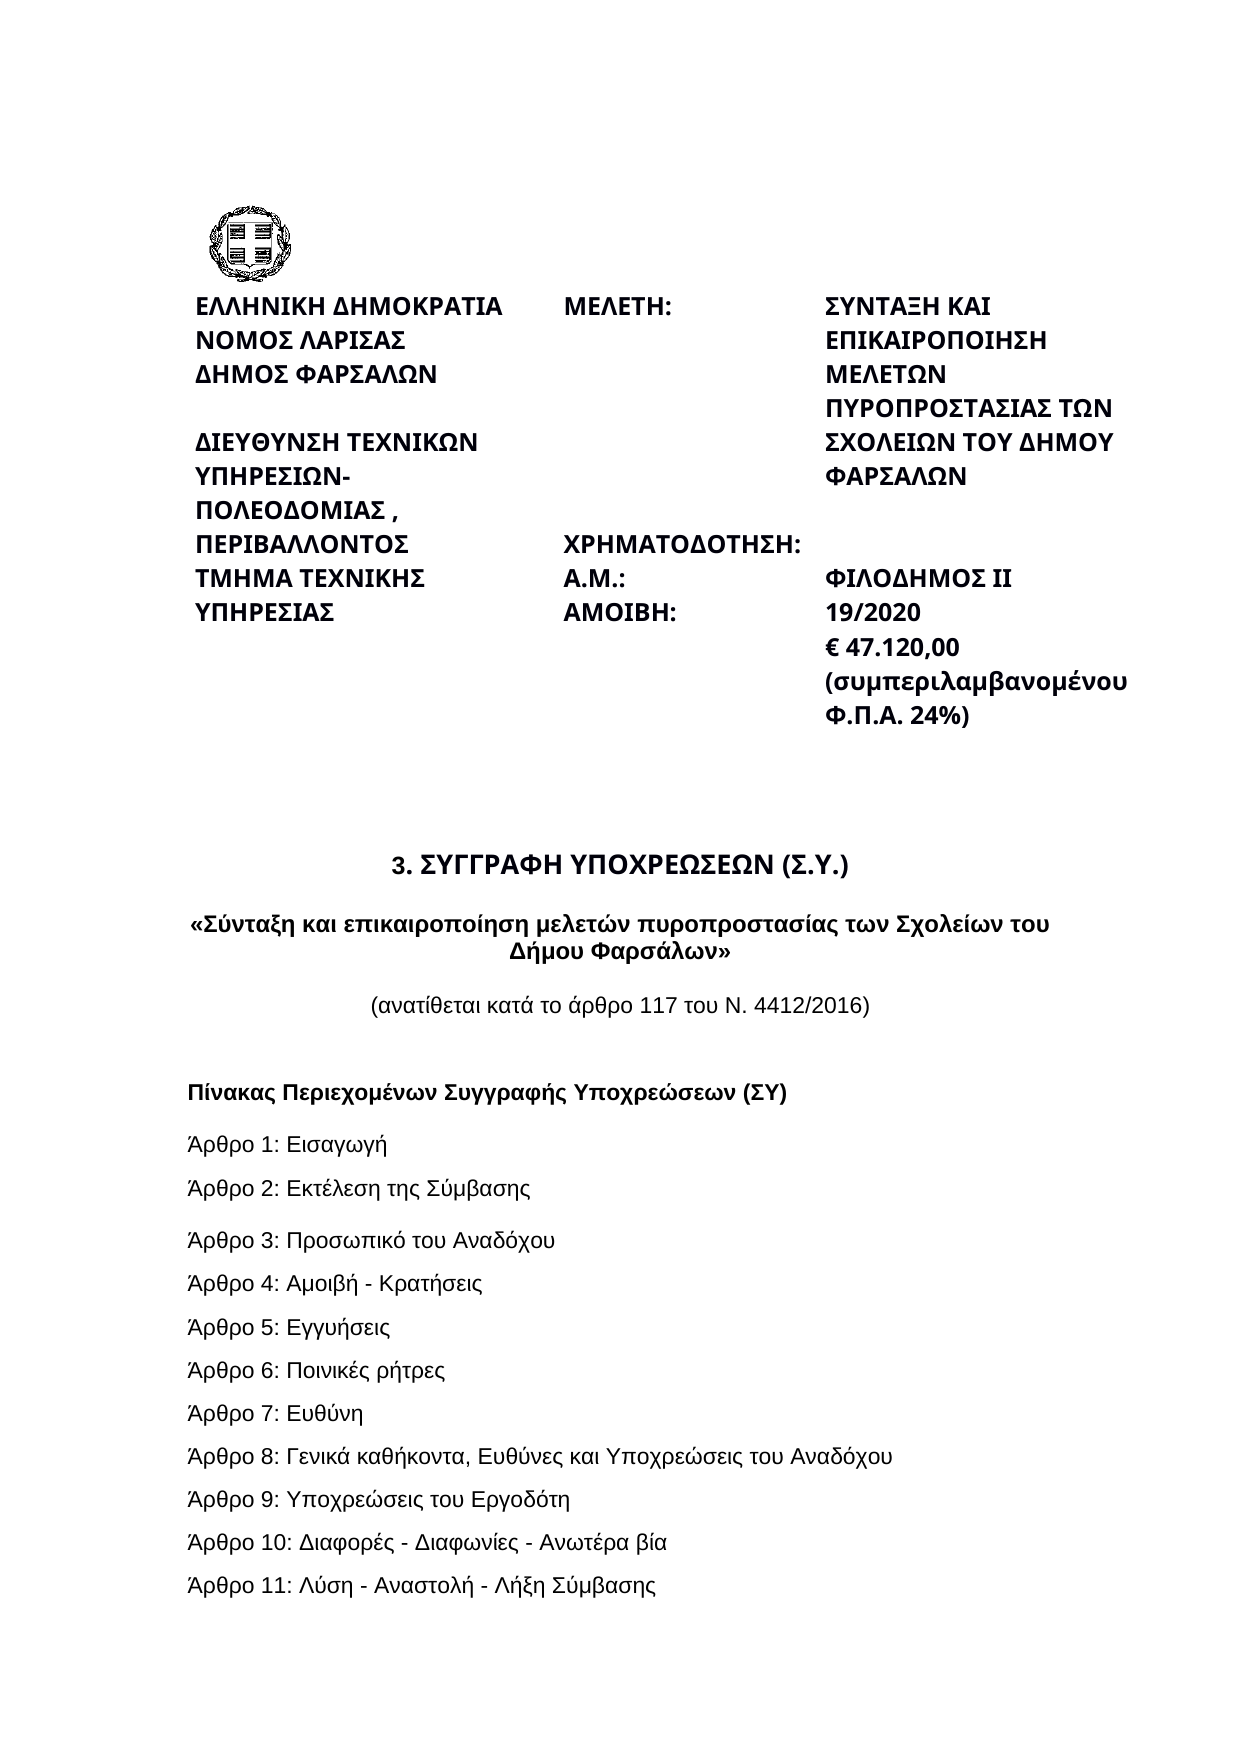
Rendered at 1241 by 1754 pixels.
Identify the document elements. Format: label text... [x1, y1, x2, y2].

table_cell [311, 773, 556, 818]
text Άρθρο 3: Προσωπικό του Αναδόχου [187, 1227, 1053, 1254]
table_cell [916, 765, 1178, 773]
text «Σύνταξη και επικαιροποίηση μελετών πυροπροστασίας των Σχολείων του Δήμου Φαρσάλων» [187, 910, 1053, 965]
picture [195, 201, 306, 289]
text Άρθρο 6: Ποινικές ρήτρες [187, 1357, 1053, 1383]
text 3. ΣΥΓΓΡΑΦΗ ΥΠΟΧΡΕΩΣΕΩΝ (Σ.Υ.) [187, 845, 1053, 882]
table_cell [916, 773, 1178, 818]
text Πίνακας Περιεχομένων Συγγραφής Υποχρεώσεων (ΣΥ) [187, 1079, 1053, 1105]
table_cell [556, 765, 916, 773]
text Άρθρο 11: Λύση - Αναστολή - Λήξη Σύμβασης [187, 1572, 1053, 1599]
text Άρθρο 5: Εγγυήσεις [187, 1313, 1053, 1340]
table_cell ΕΛΛΗΝΙΚΗ ΔΗΜOΚΡΑΤΙΑ ΝΟΜΟΣ ΛΑΡΙΣΑΣ ΔΗΜΟΣ ΦΑΡΣΑΛΩΝ ΔΙΕΥΘΥΝΣΗ ΤΕΧΝΙΚΩΝ ΥΠΗΡΕΣΙΩΝ- ΠΟΛΕΟΔΟΜΙΑΣ , ΠΕΡΙΒΑΛΛΟΝΤΟΣ ΤΜΗΜΑ ΤΕΧΝΙΚΗΣ ΥΠΗΡΕΣΙΑΣ [188, 289, 556, 773]
table_header [188, 201, 195, 288]
table_cell [188, 773, 311, 818]
text Άρθρο 8: Γενικά καθήκοντα, Ευθύνες και Υποχρεώσεις του Αναδόχου [187, 1443, 1053, 1469]
text Άρθρο 4: Αμοιβή - Κρατήσεις [187, 1270, 1053, 1297]
table_cell ΣΥΝΤΑΞΗ ΚΑΙ ΕΠΙΚΑΙΡΟΠΟΙΗΣΗ ΜΕΛΕΤΩΝ ΠΥΡΟΠΡΟΣΤΑΣΙΑΣ ΤΩΝ ΣΧΟΛΕΙΩΝ ΤΟΥ ΔΗΜΟΥ ΦΑΡΣΑΛΩΝ ΦΙΛΟΔΗΜΟΣ ΙΙ 19/2020 € 47.120,00 (συμπεριλαμβανομένου Φ.Π.Α. 24%) [818, 289, 1178, 765]
text Άρθρο 7: Ευθύνη [187, 1400, 1053, 1426]
table_cell ΜΕΛΕΤΗ: ΧΡΗΜΑΤΟΔΟΤΗΣΗ: Α.Μ.: ΑΜΟΙΒΗ: [556, 289, 817, 765]
text (ανατίθεται κατά το άρθρο 117 του Ν. 4412/2016) [187, 992, 1053, 1019]
table_header [556, 201, 1178, 288]
table_header [306, 201, 556, 288]
text Άρθρο 9: Υποχρεώσεις του Εργοδότη [187, 1486, 1053, 1512]
table_cell [188, 818, 1178, 845]
text Άρθρο 2: Εκτέλεση της Σύμβασης [187, 1174, 1053, 1201]
text Άρθρο 10: Διαφορές - Διαφωνίες - Ανωτέρα βία [187, 1529, 1053, 1556]
table_cell [556, 773, 916, 818]
text Άρθρο 1: Εισαγωγή [187, 1131, 1053, 1158]
